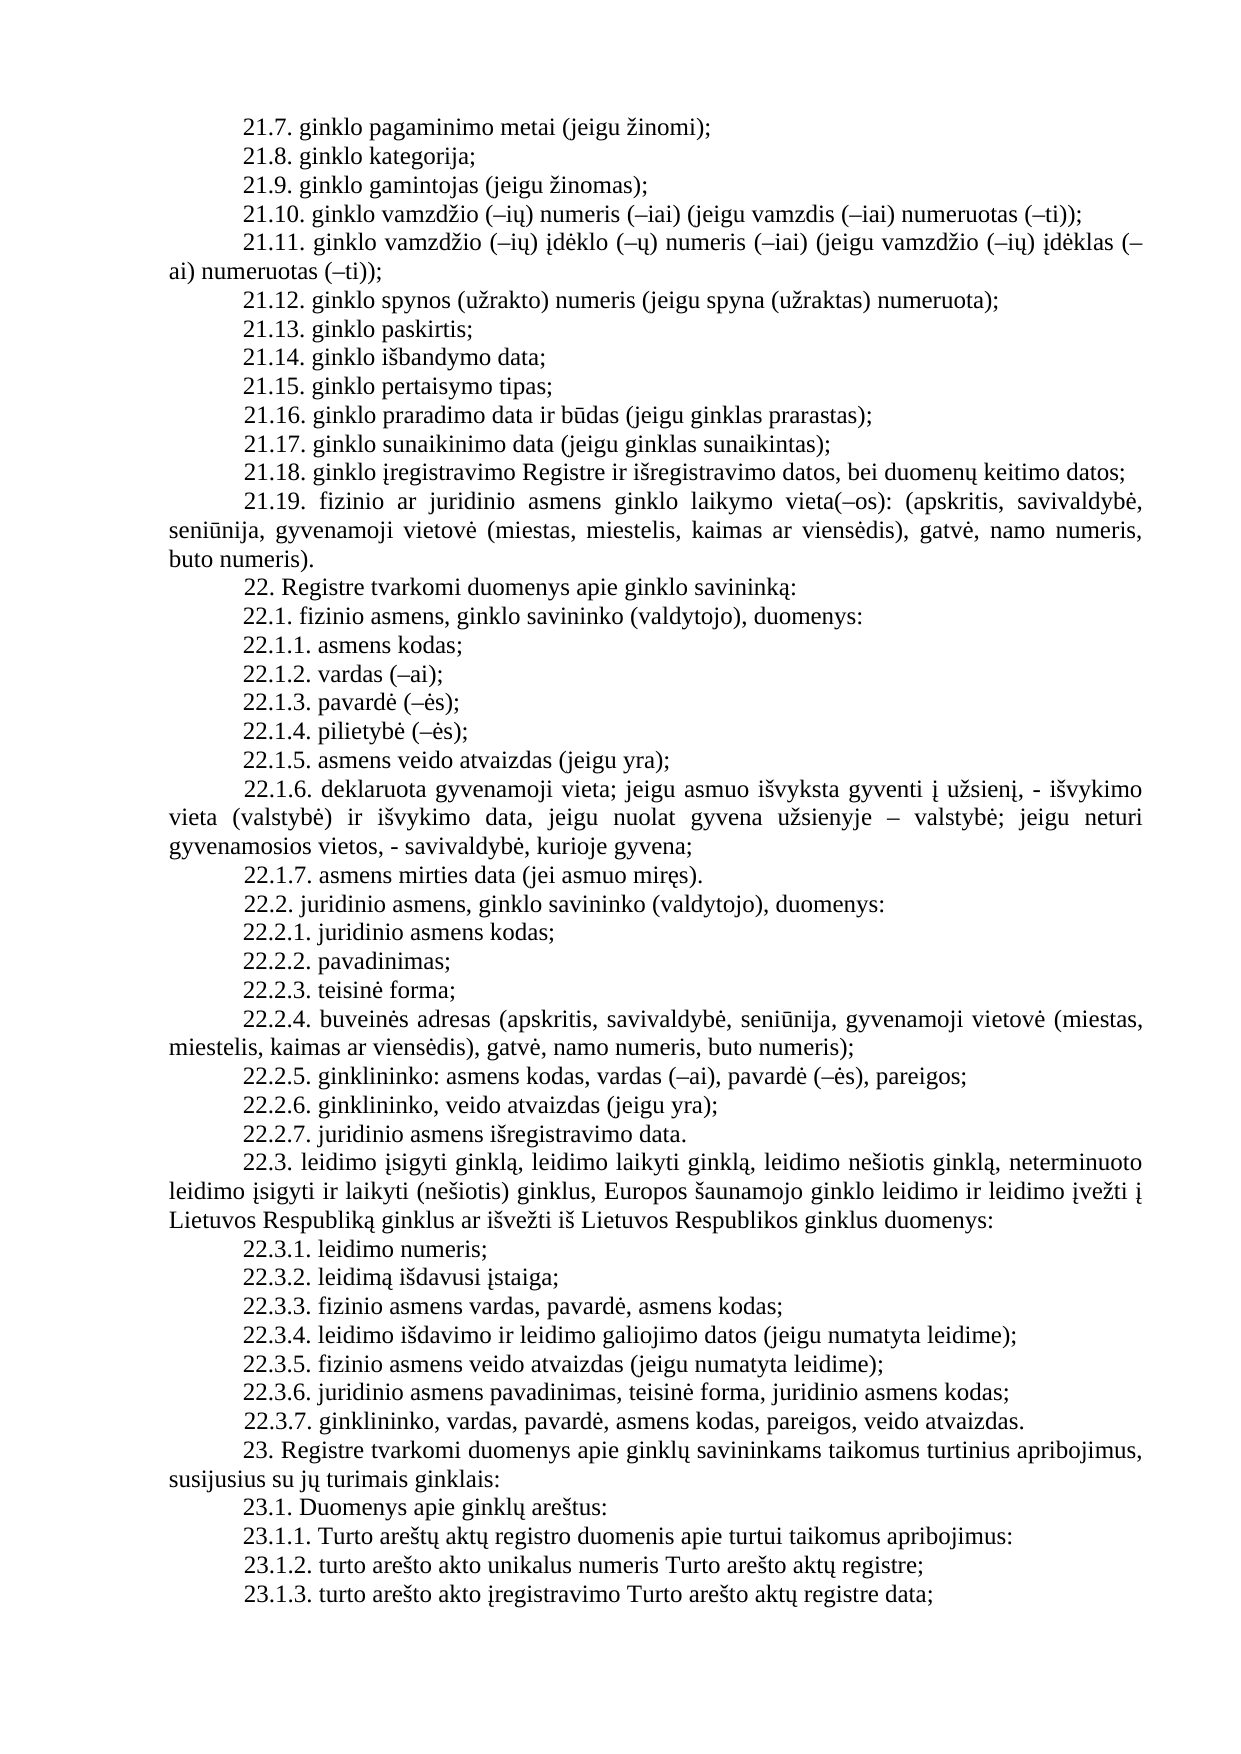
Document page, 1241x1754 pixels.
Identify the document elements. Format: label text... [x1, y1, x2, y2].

text 22.2.1. juridinio asmens kodas; [169, 917, 1144, 946]
text 22.1. fizinio asmens, ginklo savininko (valdytojo), duomenys: [169, 601, 1144, 630]
text 22.3.6. juridinio asmens pavadinimas, teisinė forma, juridinio asmens kodas; [169, 1377, 1144, 1406]
text 22.2.6. ginklininko, veido atvaizdas (jeigu yra); [169, 1090, 1144, 1119]
text 22.2.5. ginklininko: asmens kodas, vardas (–ai), pavardė (–ės), pareigos; [169, 1061, 1144, 1090]
text 22.1.4. pilietybė (–ės); [169, 716, 1144, 745]
text 22.1.3. pavardė (–ės); [169, 687, 1144, 716]
text 22.3. leidimo įsigyti ginklą, leidimo laikyti ginklą, leidimo nešiotis ginklą, neterminuoto leidimo įsigyti ir laikyti (nešiotis) ginklus, Europos šaunamojo ginklo leidimo ir leidimo įvežti į Lietuvos Respubliką ginklus ar išvežti iš Lietuvos Respublikos ginklus duomenys: [169, 1147, 1144, 1234]
text 21.13. ginklo paskirtis; [169, 314, 1144, 342]
text 22.1.5. asmens veido atvaizdas (jeigu yra); [169, 745, 1144, 774]
text 22.1.6. deklaruota gyvenamoji vieta; jeigu asmuo išvyksta gyventi į užsienį, - išvykimo vieta (valstybė) ir išvykimo data, jeigu nuolat gyvena užsienyje – valstybė; jeigu neturi gyvenamosios vietos, - savivaldybė, kurioje gyvena; [169, 774, 1144, 860]
text 21.9. ginklo gamintojas (jeigu žinomas); [169, 170, 1144, 199]
text 23.1.3. turto arešto akto įregistravimo Turto arešto aktų registre data; [169, 1579, 1144, 1607]
text 21.12. ginklo spynos (užrakto) numeris (jeigu spyna (užraktas) numeruota); [169, 285, 1144, 314]
text 21.11. ginklo vamzdžio (–ių) įdėklo (–ų) numeris (–iai) (jeigu vamzdžio (–ių) įdėklas (–ai) numeruotas (–ti)); [169, 227, 1144, 285]
text 22.2.3. teisinė forma; [169, 975, 1144, 1004]
text 22.3.7. ginklininko, vardas, pavardė, asmens kodas, pareigos, veido atvaizdas. [169, 1406, 1144, 1435]
text 21.7. ginklo pagaminimo metai (jeigu žinomi); [169, 112, 1144, 141]
text 21.17. ginklo sunaikinimo data (jeigu ginklas sunaikintas); [169, 429, 1144, 457]
text 22.2. juridinio asmens, ginklo savininko (valdytojo), duomenys: [169, 889, 1144, 917]
text 21.16. ginklo praradimo data ir būdas (jeigu ginklas prarastas); [169, 400, 1144, 429]
text 22.3.1. leidimo numeris; [169, 1234, 1144, 1262]
text 23. Registre tvarkomi duomenys apie ginklų savininkams taikomus turtinius apribojimus, susijusius su jų turimais ginklais: [169, 1435, 1144, 1492]
text 21.8. ginklo kategorija; [169, 141, 1144, 170]
text 22.1.2. vardas (–ai); [169, 659, 1144, 687]
text 22.2.2. pavadinimas; [169, 946, 1144, 975]
text 23.1.1. Turto areštų aktų registro duomenis apie turtui taikomus apribojimus: [169, 1521, 1144, 1550]
text 22.3.3. fizinio asmens vardas, pavardė, asmens kodas; [169, 1291, 1144, 1320]
text 23.1. Duomenys apie ginklų areštus: [169, 1492, 1144, 1521]
text 22.2.7. juridinio asmens išregistravimo data. [169, 1119, 1144, 1147]
text 21.18. ginklo įregistravimo Registre ir išregistravimo datos, bei duomenų keitimo datos; [169, 457, 1144, 486]
text 23.1.2. turto arešto akto unikalus numeris Turto arešto aktų registre; [169, 1550, 1144, 1579]
text 21.14. ginklo išbandymo data; [169, 342, 1144, 371]
text 22.1.1. asmens kodas; [169, 630, 1144, 659]
text 21.10. ginklo vamzdžio (–ių) numeris (–iai) (jeigu vamzdis (–iai) numeruotas (–ti)); [169, 199, 1144, 227]
text 21.15. ginklo pertaisymo tipas; [169, 371, 1144, 400]
text 22.3.2. leidimą išdavusi įstaiga; [169, 1262, 1144, 1291]
text 22.1.7. asmens mirties data (jei asmuo miręs). [169, 860, 1144, 889]
text 22.3.5. fizinio asmens veido atvaizdas (jeigu numatyta leidime); [169, 1349, 1144, 1377]
text 21.19. fizinio ar juridinio asmens ginklo laikymo vieta(–os): (apskritis, savivaldybė, seniūnija, gyvenamoji vietovė (miestas, miestelis, kaimas ar viensėdis), gatvė, namo numeris, buto numeris). [169, 486, 1144, 572]
text 22. Registre tvarkomi duomenys apie ginklo savininką: [169, 572, 1144, 601]
text 22.2.4. buveinės adresas (apskritis, savivaldybė, seniūnija, gyvenamoji vietovė (miestas, miestelis, kaimas ar viensėdis), gatvė, namo numeris, buto numeris); [169, 1004, 1144, 1061]
text 22.3.4. leidimo išdavimo ir leidimo galiojimo datos (jeigu numatyta leidime); [169, 1320, 1144, 1349]
